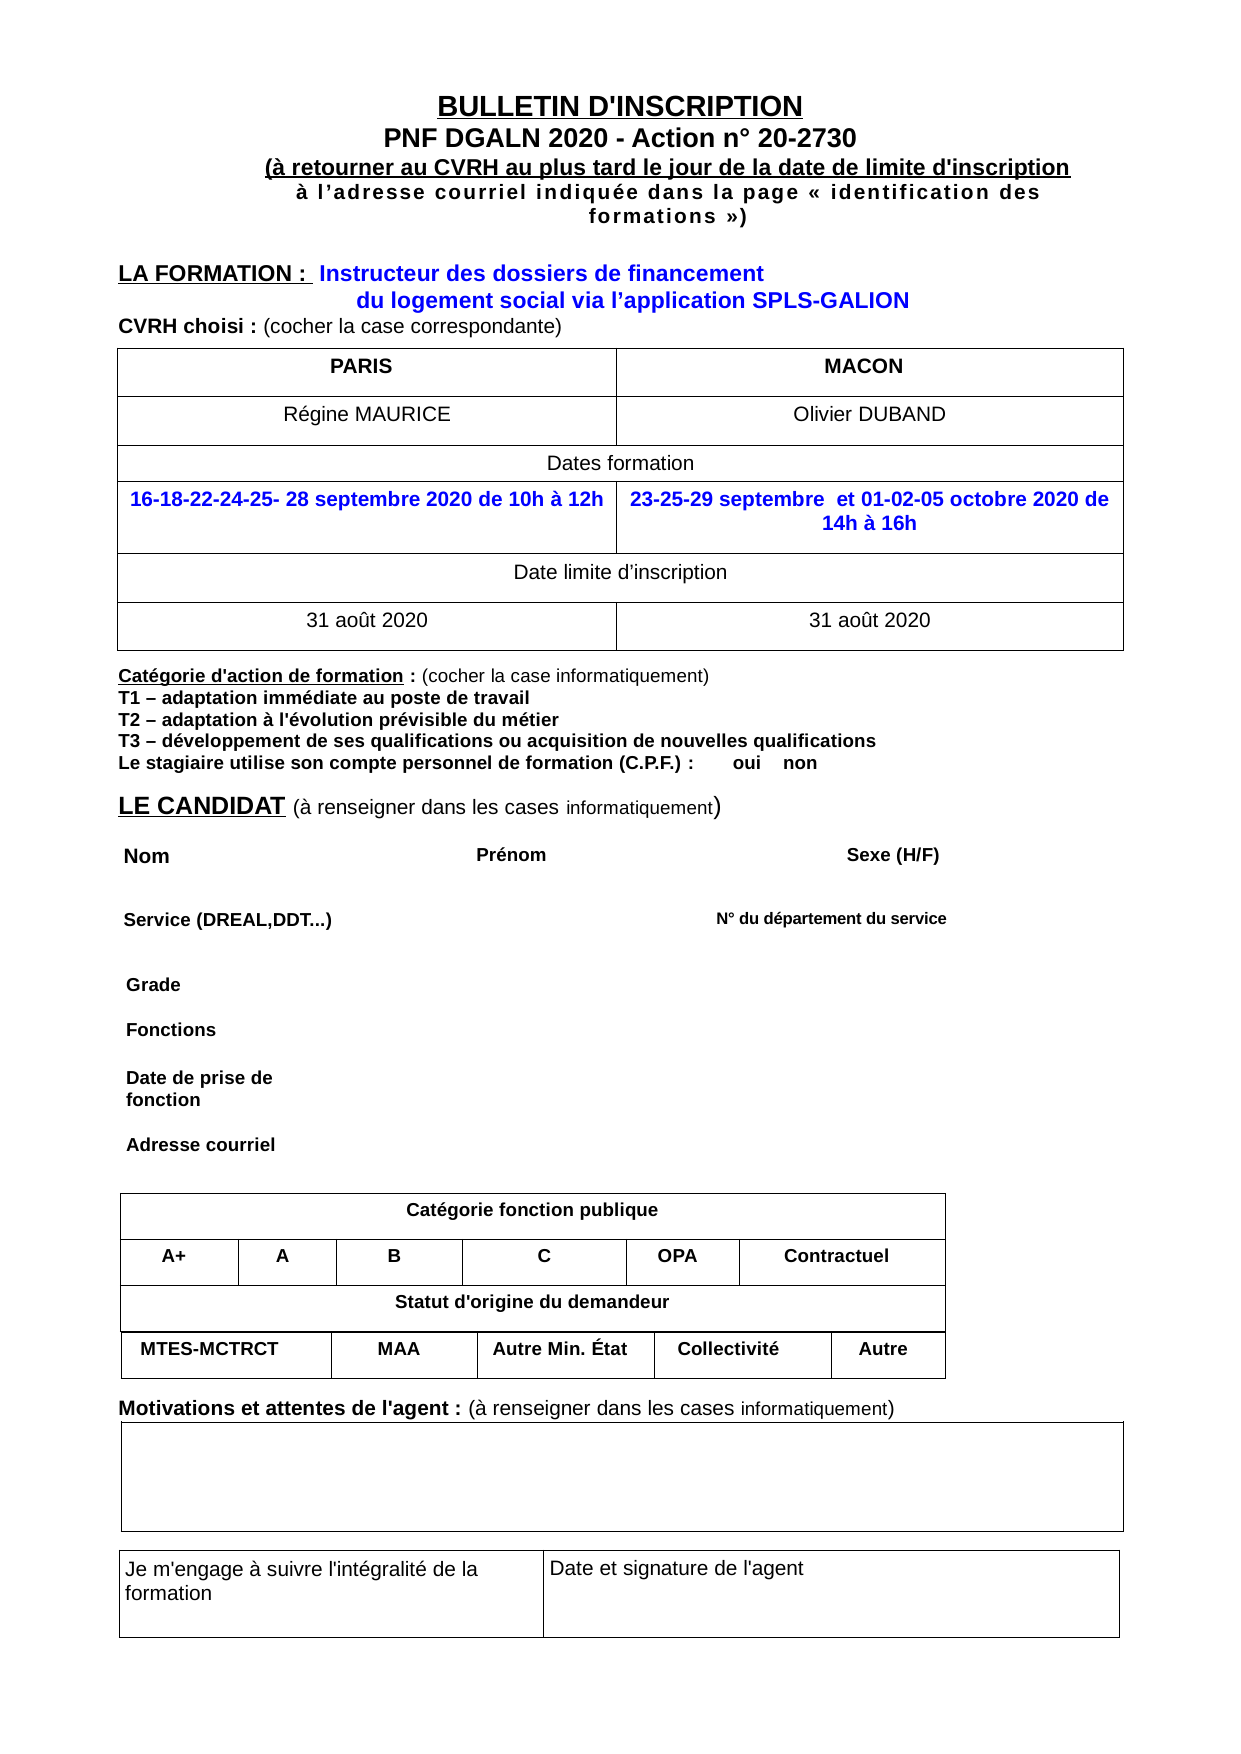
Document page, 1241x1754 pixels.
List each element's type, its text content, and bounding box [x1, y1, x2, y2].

table_header MACON [617, 349, 1123, 396]
text à l’adresse courriel indiquée dans la page « identification des formations ») [213, 180, 1122, 228]
table_cell C [463, 1240, 626, 1285]
text du logement social via l’application SPLS-GALION [118, 286, 1122, 313]
table_cell Régine MAURICE [118, 397, 616, 445]
table_header Grade [120, 968, 294, 1014]
table_header PARIS [118, 349, 616, 396]
table_cell A [239, 1240, 336, 1285]
table_header Nom [118, 838, 189, 886]
text PNF DGALN 2020 - Action n° 20-2730 [118, 122, 1122, 153]
table_cell Date de prise de fonction [120, 1061, 294, 1128]
table_cell [294, 1061, 1123, 1128]
table_header Catégorie fonction publique [121, 1194, 945, 1239]
table_header [955, 838, 1121, 886]
table_header [294, 968, 1123, 1014]
table_cell OPA [627, 1240, 739, 1285]
table_header [353, 903, 710, 951]
table_header MTES-MCTRCT [122, 1333, 331, 1378]
text LA FORMATION : Instructeur des dossiers de financement [118, 259, 1122, 286]
table_cell A+ [121, 1240, 238, 1285]
table_header Autre Min. État [478, 1333, 654, 1378]
table_cell 23-25-29 septembre et 01-02-05 octobre 2020 de 14h à 16h [617, 482, 1123, 553]
text T1 – adaptation immédiate au poste de travail [118, 687, 1122, 708]
table_cell Dates formation [118, 446, 1123, 481]
table_cell 31 août 2020 [617, 603, 1123, 650]
table_header [189, 838, 470, 886]
table_cell Olivier DUBAND [617, 397, 1123, 445]
table_header Service (DREAL,DDT...) [117, 903, 353, 951]
table_cell [294, 1128, 1123, 1176]
table_cell 31 août 2020 [118, 603, 616, 650]
table_cell Adresse courriel [120, 1128, 294, 1176]
table_cell Fonctions [120, 1014, 294, 1061]
table_cell 16-18-22-24-25- 28 septembre 2020 de 10h à 12h [118, 482, 616, 553]
text Le stagiaire utilise son compte personnel de formation (C.P.F.) : oui non [118, 752, 1122, 773]
table_cell Date limite d’inscription [118, 554, 1123, 602]
table_header Autre [832, 1333, 945, 1378]
text CVRH choisi : (cocher la case correspondante) [118, 313, 1122, 338]
table_header Je m'engage à suivre l'intégralité de la formation [120, 1551, 543, 1636]
table_header [559, 838, 841, 886]
text T3 – développement de ses qualifications ou acquisition de nouvelles qualifications [118, 730, 1122, 752]
table_header Date et signature de l'agent [544, 1551, 1119, 1636]
text Catégorie d'action de formation : (cocher la case informatiquement) [118, 665, 1122, 687]
table_header [961, 903, 1122, 951]
text T2 – adaptation à l'évolution prévisible du métier [118, 708, 1122, 730]
text Motivations et attentes de l'agent : (à renseigner dans les cases informatiquement) [118, 1396, 1122, 1420]
table_header N° du département du service [710, 903, 961, 951]
text BULLETIN D'INSCRIPTION [118, 88, 1122, 122]
table_cell [294, 1014, 1123, 1061]
text (à retourner au CVRH au plus tard le jour de la date de limite d'inscription [213, 153, 1122, 180]
table_header [122, 1423, 1123, 1531]
table_cell Contractuel [740, 1240, 945, 1285]
table_cell B [337, 1240, 462, 1285]
text LE CANDIDAT (à renseigner dans les cases informatiquement) [118, 791, 1122, 820]
table_cell Statut d'origine du demandeur [121, 1286, 945, 1331]
table_header MAA [332, 1333, 477, 1378]
table_header Sexe (H/F) [841, 838, 954, 886]
table_header Prénom [470, 838, 559, 886]
table_header Collectivité [655, 1333, 831, 1378]
